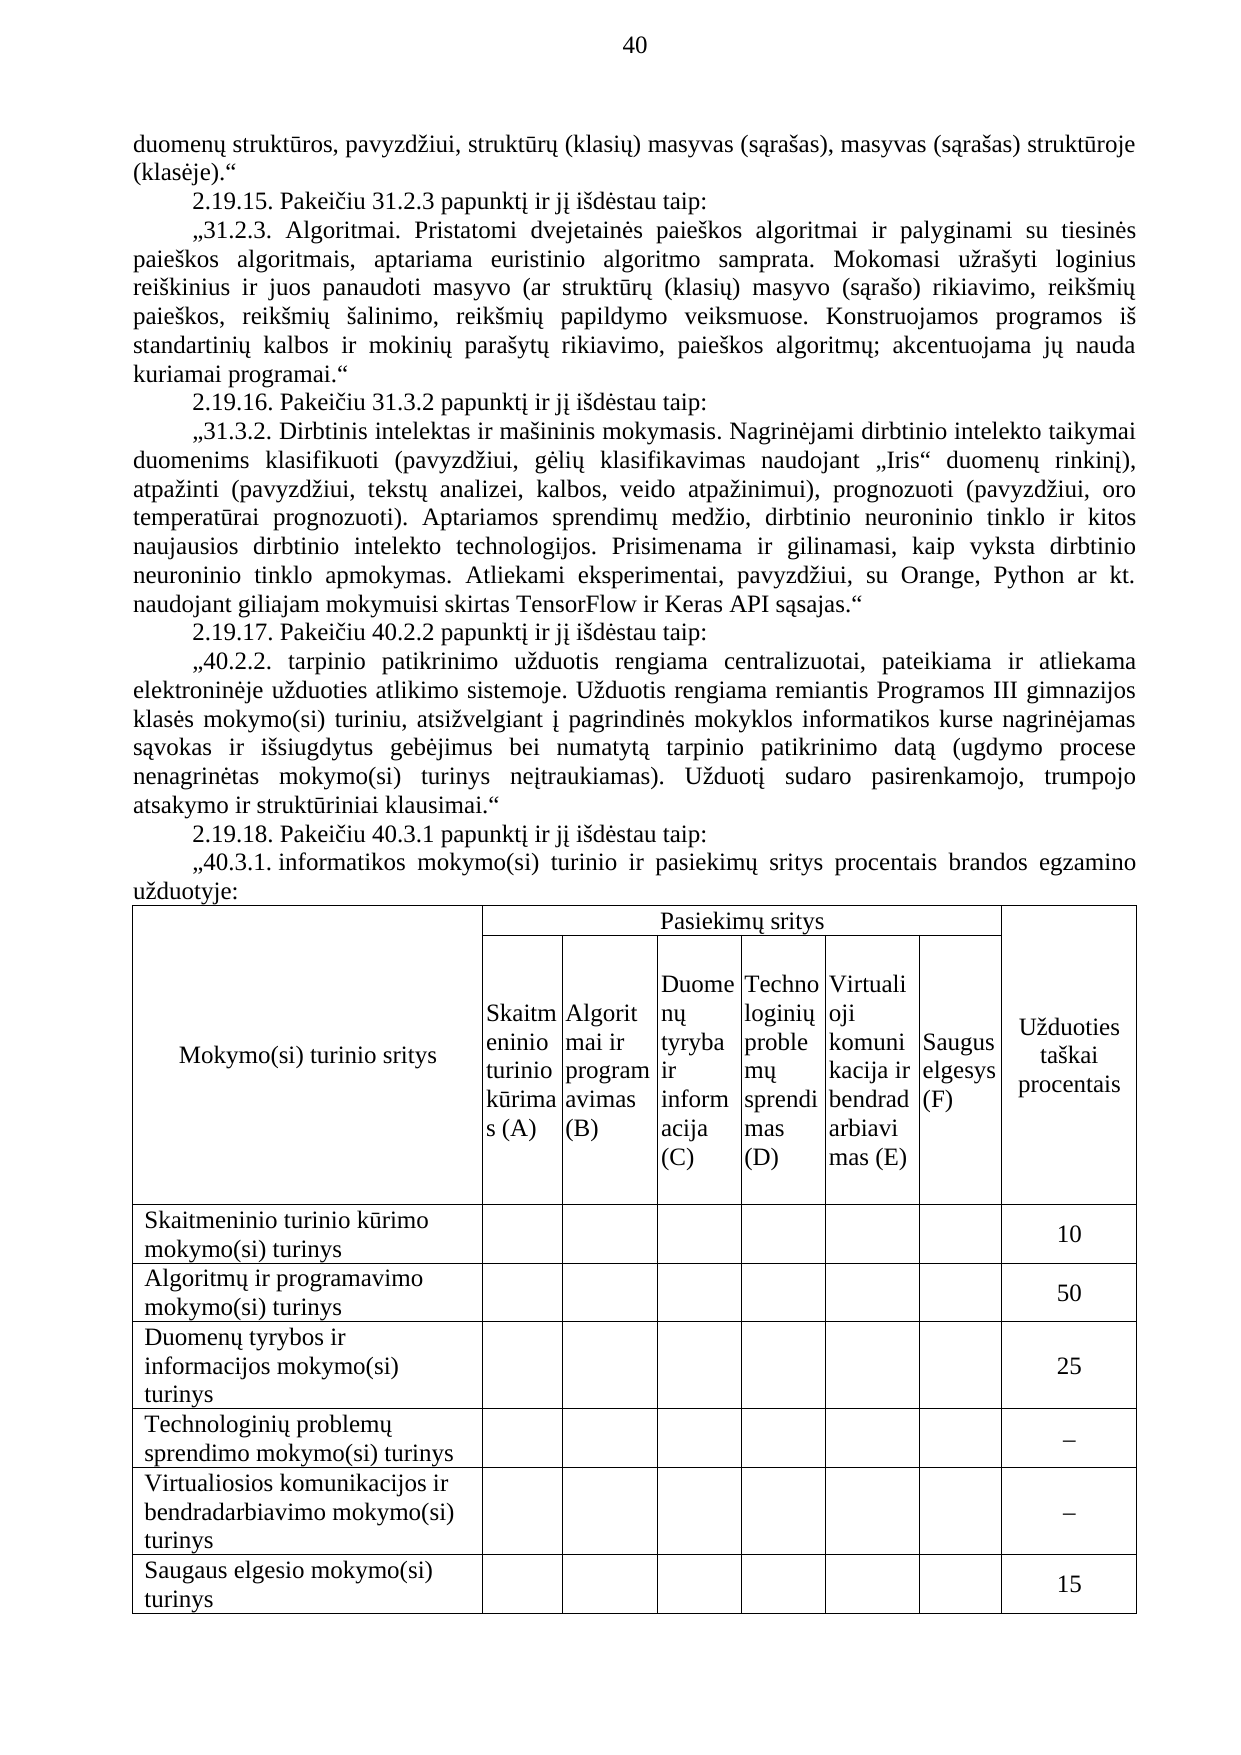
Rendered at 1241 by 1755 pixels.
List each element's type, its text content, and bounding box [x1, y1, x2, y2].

table_cell [563, 1409, 657, 1467]
table_cell Algoritmai ir programavimas (B) [563, 936, 657, 1204]
table_cell Skaitmeninio turinio kūrimo mokymo(si) turinys [133, 1205, 482, 1262]
table_header Pasiekimų sritys [483, 906, 1001, 935]
text duomenų struktūros, pavyzdžiui, struktūrų (klasių) masyvas (sąrašas), masyvas (sąrašas) struktūroje (klasėje).“ [133, 129, 1137, 186]
table_cell [826, 1264, 919, 1321]
table_cell Algoritmų ir programavimo mokymo(si) turinys [133, 1264, 482, 1321]
table_cell [920, 1555, 1001, 1613]
table_cell [742, 1205, 825, 1262]
table_cell [826, 1322, 919, 1408]
table_cell – [1002, 1409, 1136, 1467]
table_cell [826, 1205, 919, 1262]
table_cell [563, 1264, 657, 1321]
table_cell [742, 1468, 825, 1554]
text 2.19.17. Pakeičiu 40.2.2 papunktį ir jį išdėstau taip: [133, 617, 1137, 646]
table_cell [920, 1468, 1001, 1554]
text „40.3.1. informatikos mokymo(si) turinio ir pasiekimų sritys procentais brandos egzamino užduotyje: [133, 847, 1137, 905]
table_cell [483, 1322, 562, 1408]
table_cell [742, 1322, 825, 1408]
table_cell 15 [1002, 1555, 1136, 1613]
table_cell Saugus elgesys (F) [920, 936, 1001, 1204]
table_cell [826, 1555, 919, 1613]
table_cell [483, 1264, 562, 1321]
table_cell [563, 1468, 657, 1554]
table_cell Saugaus elgesio mokymo(si) turinys [133, 1555, 482, 1613]
table_cell Virtualiosios komunikacijos ir bendradarbiavimo mokymo(si) turinys [133, 1468, 482, 1554]
text „31.2.3. Algoritmai. Pristatomi dvejetainės paieškos algoritmai ir palyginami su tiesinės paieškos algoritmais, aptariama euristinio algoritmo samprata. Mokomasi užrašyti loginius reiškinius ir juos panaudoti masyvo (ar struktūrų (klasių) masyvo (sąrašo) rikiavimo, reikšmių paieškos, reikšmių šalinimo, reikšmių papildymo veiksmuose. Konstruojamos programos iš standartinių kalbos ir mokinių parašytų rikiavimo, paieškos algoritmų; akcentuojama jų nauda kuriamai programai.“ [133, 215, 1137, 387]
table_cell Duomenų tyrybos ir informacijos mokymo(si) turinys [133, 1322, 482, 1408]
table_cell [563, 1555, 657, 1613]
table_cell [742, 1264, 825, 1321]
table_cell [563, 1322, 657, 1408]
table_cell [658, 1409, 741, 1467]
table_cell Technologinių problemų sprendimas (D) [742, 936, 825, 1204]
table_cell [658, 1555, 741, 1613]
table_header Užduoties taškai procentais [1002, 906, 1136, 1204]
table_cell [483, 1409, 562, 1467]
table_cell Technologinių problemų sprendimo mokymo(si) turinys [133, 1409, 482, 1467]
text „40.2.2. tarpinio patikrinimo užduotis rengiama centralizuotai, pateikiama ir atliekama elektroninėje užduoties atlikimo sistemoje. Užduotis rengiama remiantis Programos III gimnazijos klasės mokymo(si) turiniu, atsižvelgiant į pagrindinės mokyklos informatikos kurse nagrinėjamas sąvokas ir išsiugdytus gebėjimus bei numatytą tarpinio patikrinimo datą (ugdymo procese nenagrinėtas mokymo(si) turinys neįtraukiamas). Užduotį sudaro pasirenkamojo, trumpojo atsakymo ir struktūriniai klausimai.“ [133, 646, 1137, 819]
table_cell 25 [1002, 1322, 1136, 1408]
table_cell [920, 1322, 1001, 1408]
table_cell Virtualioji komunikacija ir bendradarbiavimas (E) [826, 936, 919, 1204]
table_cell [658, 1322, 741, 1408]
table_cell [563, 1205, 657, 1262]
table_cell [483, 1205, 562, 1262]
text 2.19.15. Pakeičiu 31.2.3 papunktį ir jį išdėstau taip: [133, 186, 1137, 215]
table_cell [483, 1468, 562, 1554]
table_cell [483, 1555, 562, 1613]
table_cell – [1002, 1468, 1136, 1554]
table_cell [826, 1468, 919, 1554]
table_cell [658, 1468, 741, 1554]
table_header Mokymo(si) turinio sritys [133, 906, 482, 1204]
table_cell [742, 1409, 825, 1467]
table_cell [920, 1205, 1001, 1262]
table_cell [742, 1555, 825, 1613]
table_cell [658, 1264, 741, 1321]
table_cell [920, 1264, 1001, 1321]
table_cell [826, 1409, 919, 1467]
table_cell Skaitmeninio turinio kūrimas (A) [483, 936, 562, 1204]
table_cell [658, 1205, 741, 1262]
text 2.19.16. Pakeičiu 31.3.2 papunktį ir jį išdėstau taip: [133, 387, 1137, 416]
text „31.3.2. Dirbtinis intelektas ir mašininis mokymasis. Nagrinėjami dirbtinio intelekto taikymai duomenims klasifikuoti (pavyzdžiui, gėlių klasifikavimas naudojant „Iris“ duomenų rinkinį), atpažinti (pavyzdžiui, tekstų analizei, kalbos, veido atpažinimui), prognozuoti (pavyzdžiui, oro temperatūrai prognozuoti). Aptariamos sprendimų medžio, dirbtinio neuroninio tinklo ir kitos naujausios dirbtinio intelekto technologijos. Prisimenama ir gilinamasi, kaip vyksta dirbtinio neuroninio tinklo apmokymas. Atliekami eksperimentai, pavyzdžiui, su Orange, Python ar kt. naudojant giliajam mokymuisi skirtas TensorFlow ir Keras API sąsajas.“ [133, 416, 1137, 617]
text 2.19.18. Pakeičiu 40.3.1 papunktį ir jį išdėstau taip: [133, 819, 1137, 847]
table_cell 50 [1002, 1264, 1136, 1321]
table_cell 10 [1002, 1205, 1136, 1262]
table_cell [920, 1409, 1001, 1467]
table_cell Duomenų tyryba ir informacija (C) [658, 936, 741, 1204]
